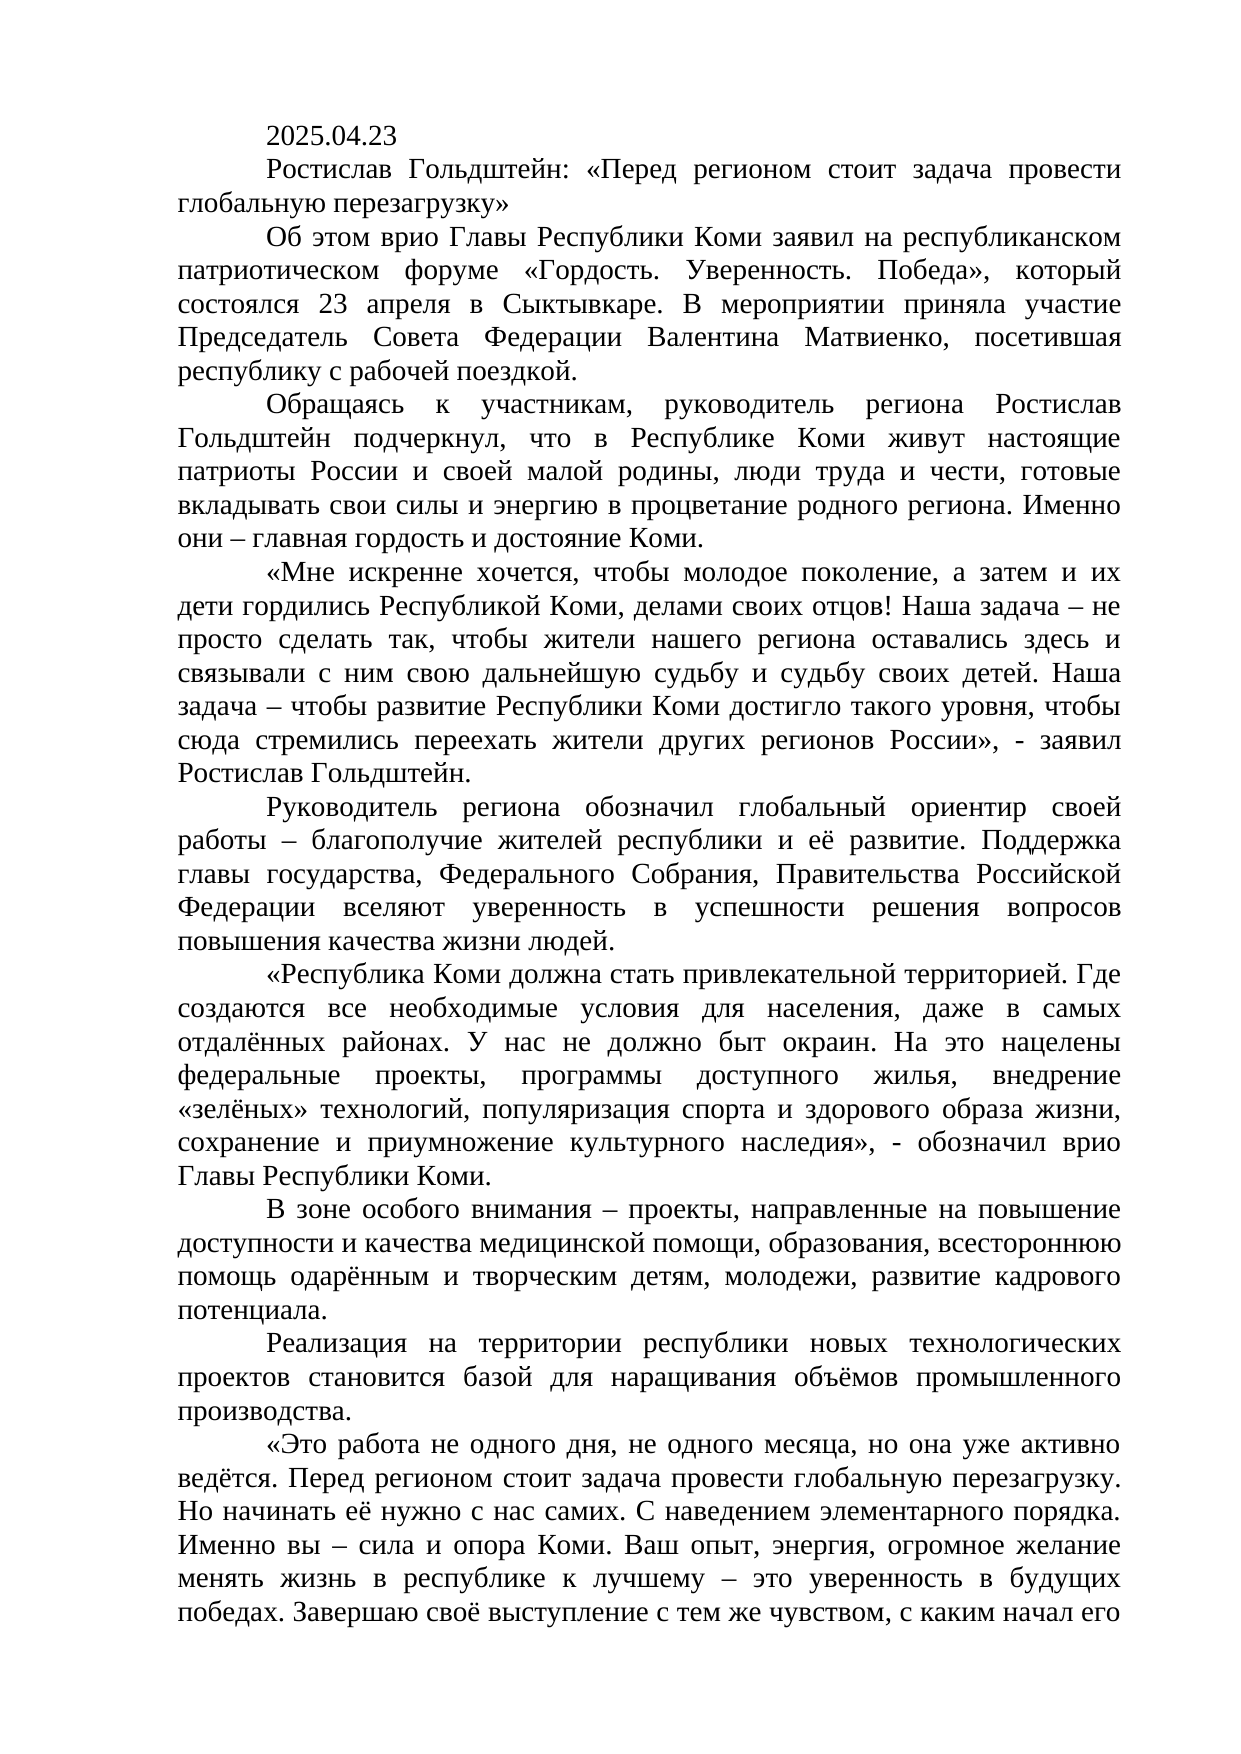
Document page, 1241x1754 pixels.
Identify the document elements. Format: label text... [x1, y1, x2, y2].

text «Республика Коми должна стать привлекательной территорией. Где создаются все необходимые условия для населения, даже в самых отдалённых районах. У нас не должно быт окраин. На это нацелены федеральные проекты, программы доступного жилья, внедрение «зелёных» технологий, популяризация спорта и здорового образа жизни, сохранение и приумножение культурного наследия», - обозначил врио Главы Республики Коми. [177, 957, 1122, 1191]
text Реализация на территории республики новых технологических проектов становится базой для наращивания объёмов промышленного производства. [177, 1326, 1122, 1426]
text «Это работа не одного дня, не одного месяца, но она уже активно ведётся. Перед регионом стоит задача провести глобальную перезагрузку. Но начинать её нужно с нас самих. С наведением элементарного порядка. Именно вы – сила и опора Коми. Ваш опыт, энергия, огромное желание менять жизнь в республике к лучшему – это уверенность в будущих победах. Завершаю своё выступление с тем же чувством, с каким начал его [177, 1426, 1122, 1627]
text Обращаясь к участникам, руководитель региона Ростислав Гольдштейн подчеркнул, что в Республике Коми живут настоящие патриоты России и своей малой родины, люди труда и чести, готовые вкладывать свои силы и энергию в процветание родного региона. Именно они – главная гордость и достояние Коми. [177, 386, 1122, 554]
text Об этом врио Главы Республики Коми заявил на республиканском патриотическом форуме «Гордость. Уверенность. Победа», который состоялся 23 апреля в Сыктывкаре. В мероприятии приняла участие Председатель Совета Федерации Валентина Матвиенко, посетившая республику с рабочей поездкой. [177, 219, 1122, 386]
text В зоне особого внимания – проекты, направленные на повышение доступности и качества медицинской помощи, образования, всестороннюю помощь одарённым и творческим детям, молодежи, развитие кадрового потенциала. [177, 1191, 1122, 1326]
text Руководитель региона обозначил глобальный ориентир своей работы – благополучие жителей республики и её развитие. Поддержка главы государства, Федерального Собрания, Правительства Российской Федерации вселяют уверенность в успешности решения вопросов повышения качества жизни людей. [177, 789, 1122, 957]
text 2025.04.23 [177, 118, 1122, 152]
text Ростислав Гольдштейн: «Перед регионом стоит задача провести глобальную перезагрузку» [177, 152, 1122, 219]
text «Мне искренне хочется, чтобы молодое поколение, а затем и их дети гордились Республикой Коми, делами своих отцов! Наша задача – не просто сделать так, чтобы жители нашего региона оставались здесь и связывали с ним свою дальнейшую судьбу и судьбу своих детей. Наша задача – чтобы развитие Республики Коми достигло такого уровня, чтобы сюда стремились переехать жители других регионов России», - заявил Ростислав Гольдштейн. [177, 554, 1122, 789]
